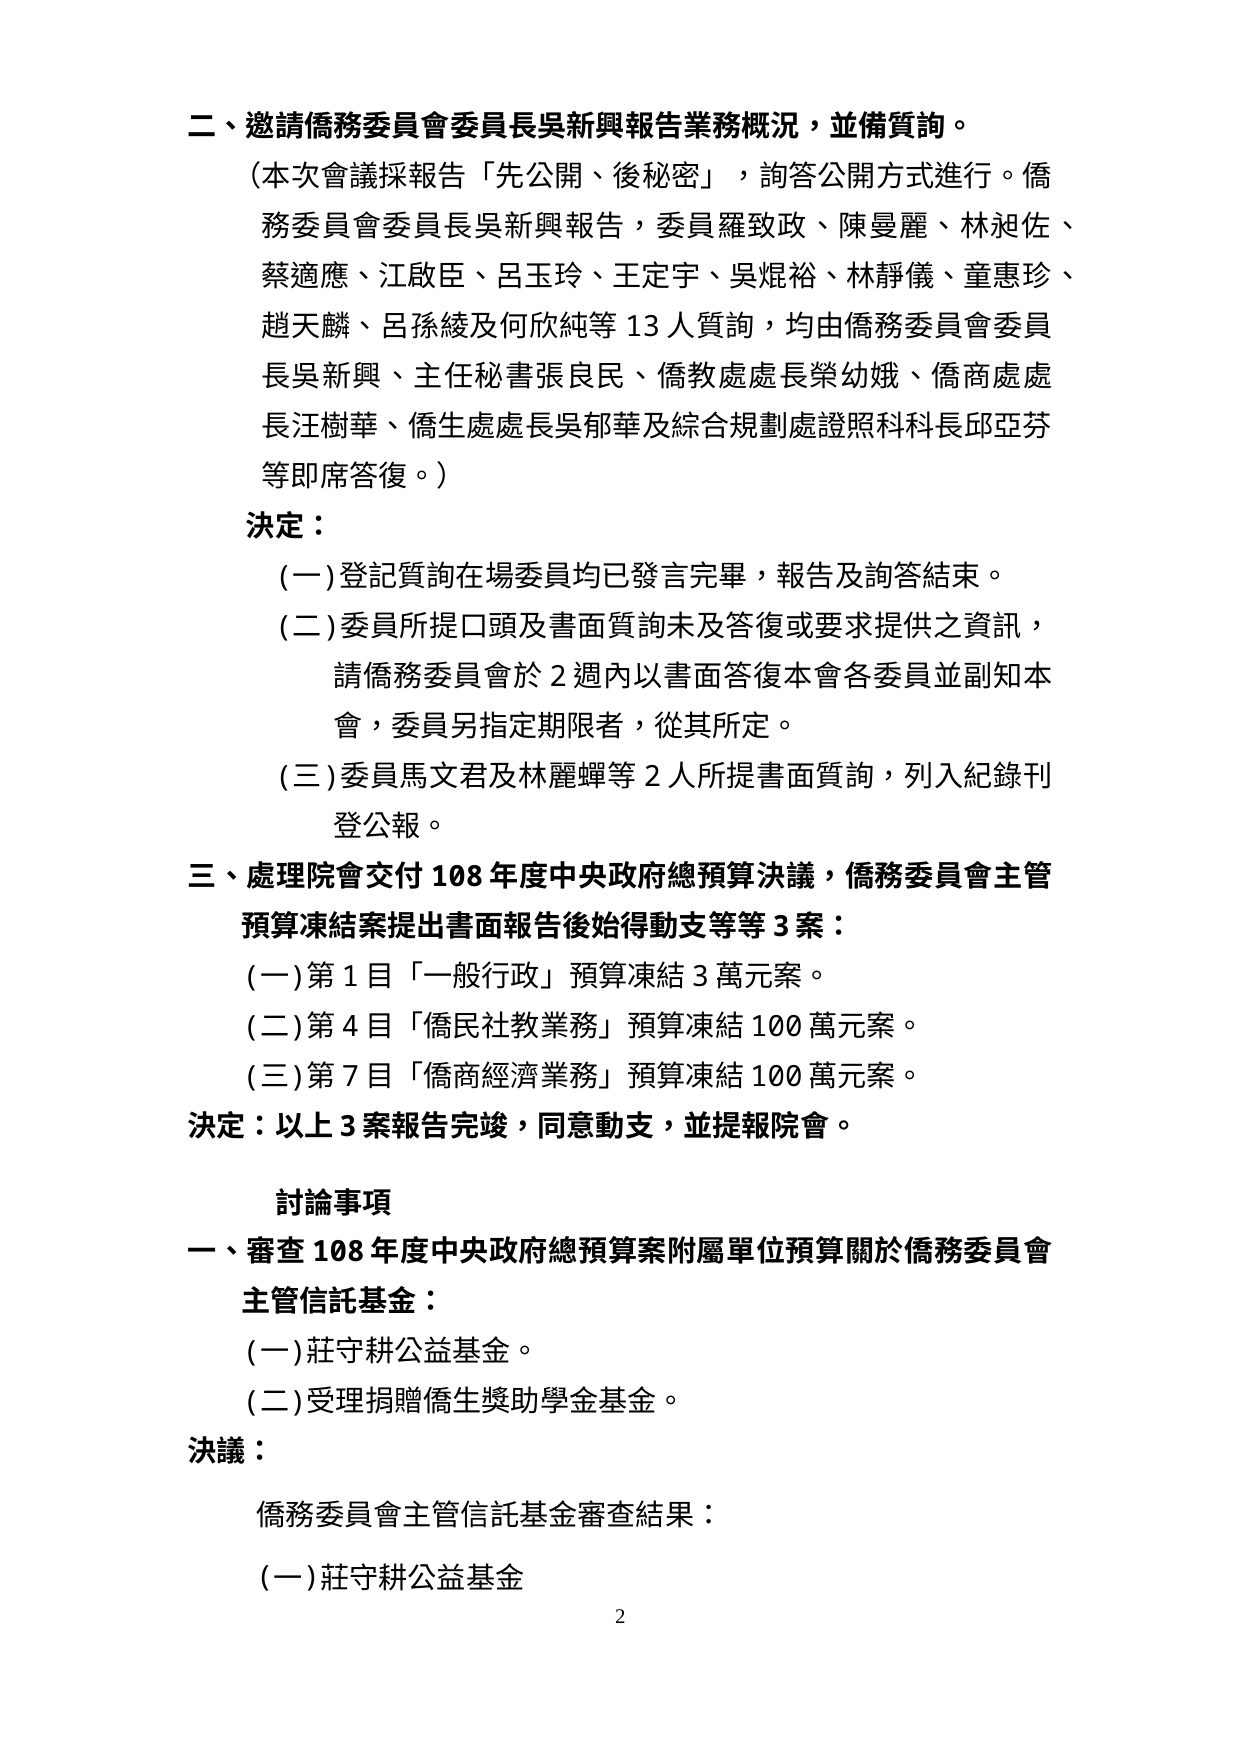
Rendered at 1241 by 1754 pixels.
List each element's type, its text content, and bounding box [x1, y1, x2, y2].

text 決定： [187, 496, 1053, 546]
text 二、邀請僑務委員會委員長吳新興報告業務概況，並備質詢。 [187, 96, 1053, 146]
text (二)第4目「僑民社教業務」預算凍結100萬元案。 [242, 996, 1053, 1046]
text (三)委員馬文君及林麗蟬等2人所提書面質詢，列入紀錄刊登公報。 [275, 746, 1053, 846]
text (二)受理捐贈僑生獎助學金基金。 [242, 1371, 1053, 1421]
text 一、審查108年度中央政府總預算案附屬單位預算關於僑務委員會主管信託基金： [187, 1221, 1053, 1321]
text 僑務委員會主管信託基金審查結果： [245, 1471, 1053, 1534]
text （本次會議採報告「先公開、後秘密」，詢答公開方式進行。僑務委員會委員長吳新興報告，委員羅致政、陳曼麗、林昶佐、蔡適應、江啟臣、呂玉玲、王定宇、吳焜裕、林靜儀、童惠珍、趙天麟、呂孫綾及何欣純等13人質詢，均由僑務委員會委員長吳新興、主任秘書張良民、僑教處處長榮幼娥、僑商處處長汪樹華、僑生處處長吳郁華及綜合規劃處證照科科長邱亞芬等即席答復。） [232, 146, 1053, 496]
text (一)登記質詢在場委員均已發言完畢，報告及詢答結束。 [275, 546, 1053, 596]
text 決議： [187, 1421, 1053, 1471]
text (一)莊守耕公益基金 [187, 1534, 1053, 1596]
text (二)委員所提口頭及書面質詢未及答復或要求提供之資訊，請僑務委員會於2週內以書面答復本會各委員並副知本會，委員另指定期限者，從其所定。 [275, 596, 1053, 746]
text (一)第1目「一般行政」預算凍結3萬元案。 [242, 946, 1053, 996]
text 三、處理院會交付108年度中央政府總預算決議，僑務委員會主管預算凍結案提出書面報告後始得動支等等3案： [187, 846, 1053, 946]
text 討論事項 [275, 1159, 1053, 1221]
text 決定：以上3案報告完竣，同意動支，並提報院會。 [187, 1096, 1053, 1146]
text (三)第7目「僑商經濟業務」預算凍結100萬元案。 [242, 1046, 1053, 1096]
text (一)莊守耕公益基金。 [242, 1321, 1053, 1371]
